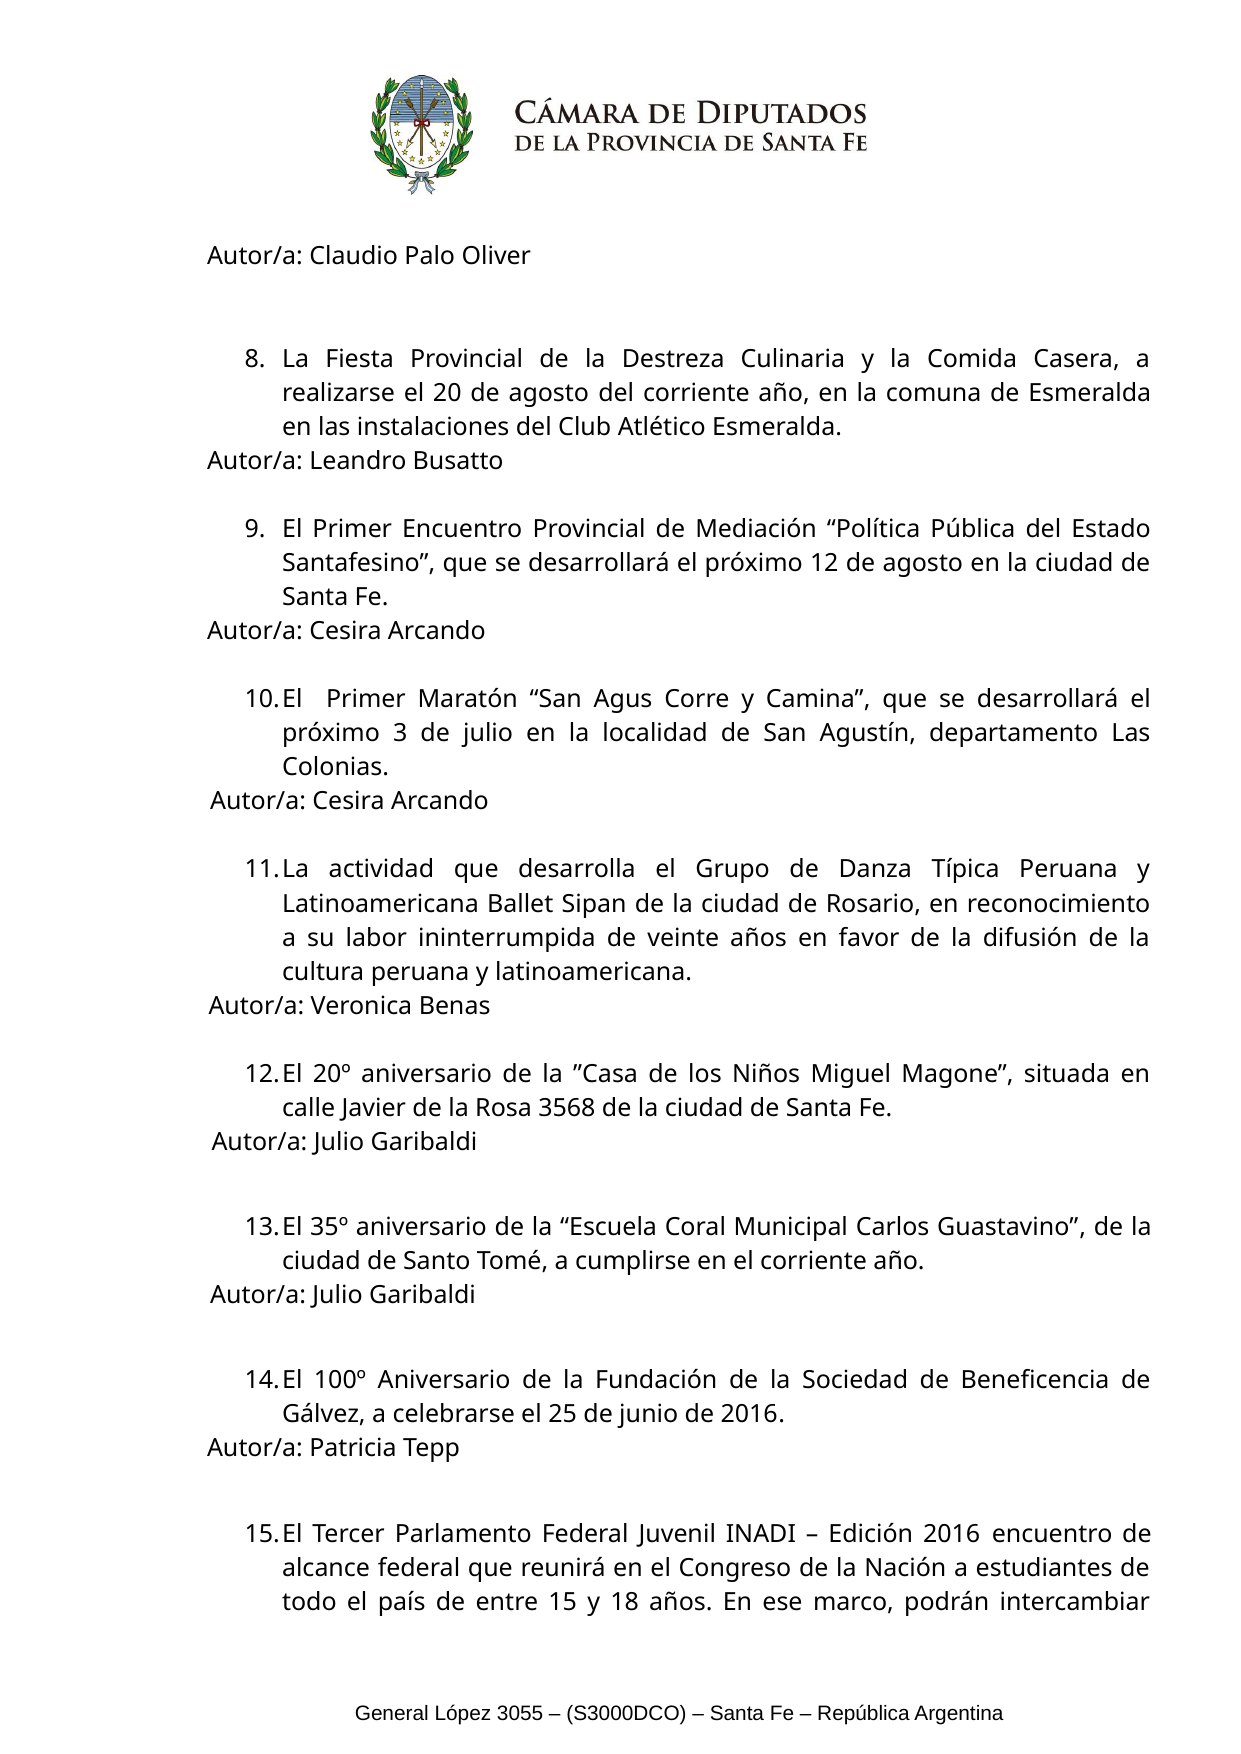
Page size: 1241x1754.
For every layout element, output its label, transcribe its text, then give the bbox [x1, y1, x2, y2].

list El 35º aniversario de la “Escuela Coral Municipal Carlos Guastavino”, de la ciudad de Santo Tomé, a cumplirse en el corriente año. [244, 1209, 1152, 1277]
text Autor/a: Claudio Palo Oliver [204, 238, 1152, 272]
text Autor/a: Cesira Arcando [210, 783, 1152, 817]
list El Tercer Parlamento Federal Juvenil INADI – Edición 2016 encuentro de alcance federal que reunirá en el Congreso de la Nación a estudiantes de todo el país de entre 15 y 18 años. En ese marco, podrán intercambiar [244, 1515, 1152, 1617]
text Autor/a: Julio Garibaldi [210, 1277, 1152, 1311]
picture [370, 75, 867, 199]
list La Fiesta Provincial de la Destreza Culinaria y la Comida Casera, a realizarse el 20 de agosto del corriente año, en la comuna de Esmeralda en las instalaciones del Club Atlético Esmeralda. [244, 340, 1152, 442]
text Autor/a: Leandro Busatto [204, 442, 1152, 476]
list El Primer Maratón “San Agus Corre y Camina”, que se desarrollará el próximo 3 de julio en la localidad de San Agustín, departamento Las Colonias. [244, 681, 1152, 783]
text Autor/a: Veronica Benas [208, 987, 1152, 1021]
list La actividad que desarrolla el Grupo de Danza Típica Peruana y Latinoamericana Ballet Sipan de la ciudad de Rosario, en reconocimiento a su labor ininterrumpida de veinte años en favor de la difusión de la cultura peruana y latinoamericana. [244, 851, 1152, 987]
text Autor/a: Cesira Arcando [204, 613, 1152, 647]
list El 100º Aniversario de la Fundación de la Sociedad de Beneficencia de Gálvez, a celebrarse el 25 de junio de 2016. [244, 1362, 1152, 1430]
text Autor/a: Julio Garibaldi [210, 1124, 1152, 1158]
list El Primer Encuentro Provincial de Mediación “Política Pública del Estado Santafesino”, que se desarrollará el próximo 12 de agosto en la ciudad de Santa Fe. [244, 511, 1152, 613]
list El 20º aniversario de la ”Casa de los Niños Miguel Magone”, situada en calle Javier de la Rosa 3568 de la ciudad de Santa Fe. [244, 1056, 1152, 1124]
text Autor/a: Patricia Tepp [207, 1430, 1152, 1464]
